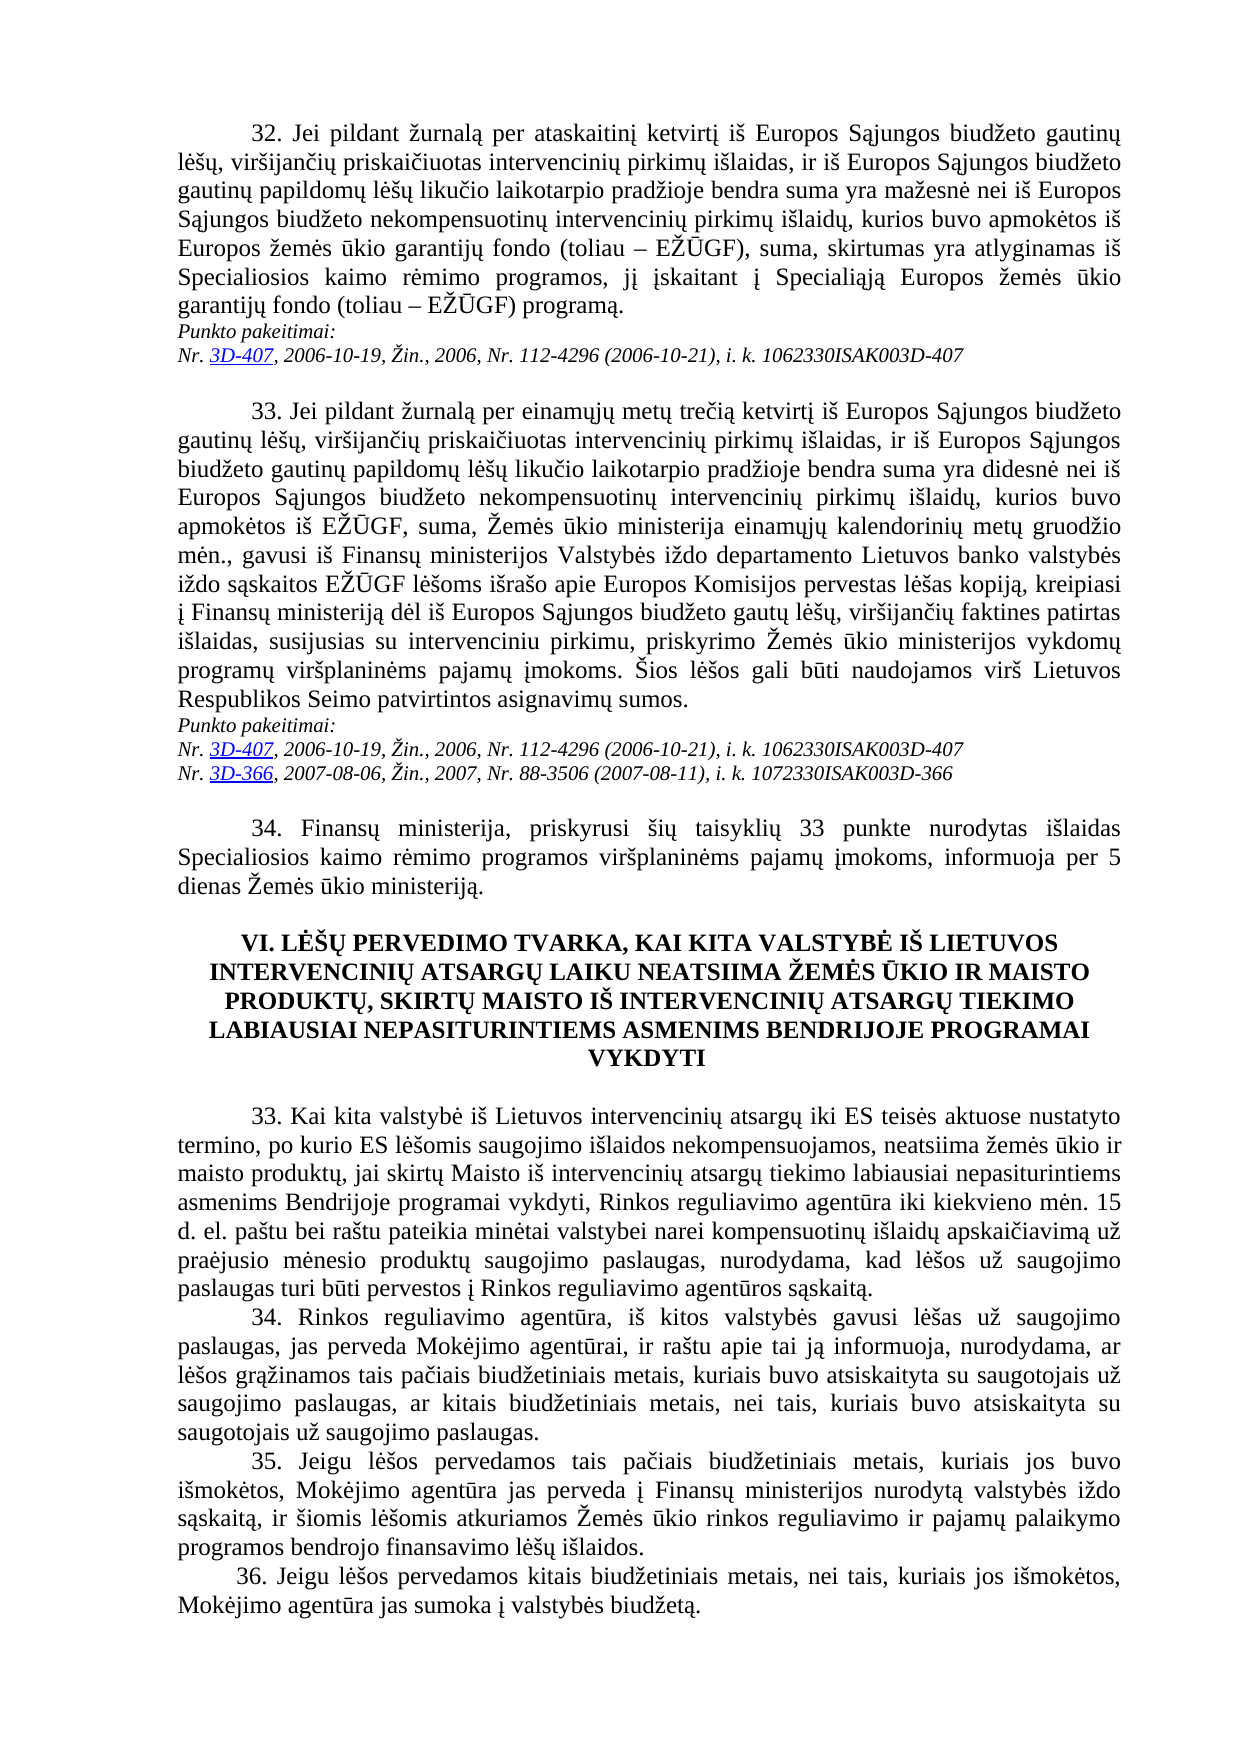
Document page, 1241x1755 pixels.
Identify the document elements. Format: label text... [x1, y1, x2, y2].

text Nr. 3D-407, 2006-10-19, Žin., 2006, Nr. 112-4296 (2006-10-21), i. k. 1062330ISAK003D-407 [177, 343, 1122, 367]
text VI. lėšų pervedimo tvarka, kai kita valstybė iš lietuvos INTERVENCINIŲ atsargų laiku neatsiima Žemės ūkio ir maisto produktų, skirtų Maisto iš intervencinių atsargų tiekimo labiausiai nepasiturintiems asmenims Bendrijoje programai vykdyti [177, 928, 1122, 1072]
text Nr. 3D-366, 2007-08-06, Žin., 2007, Nr. 88-3506 (2007-08-11), i. k. 1072330ISAK003D-366 [177, 761, 1122, 785]
text Punkto pakeitimai: [177, 712, 1122, 737]
text Punkto pakeitimai: [177, 319, 1122, 343]
text 34. Finansų ministerija, priskyrusi šių taisyklių 33 punkte nurodytas išlaidas Specialiosios kaimo rėmimo programos viršplaninėms pajamų įmokoms, informuoja per 5 dienas Žemės ūkio ministeriją. [177, 813, 1122, 900]
text 33. Kai kita valstybė iš Lietuvos intervencinių atsargų iki ES teisės aktuose nustatyto termino, po kurio ES lėšomis saugojimo išlaidos nekompensuojamos, neatsiima žemės ūkio ir maisto produktų, jai skirtų Maisto iš intervencinių atsargų tiekimo labiausiai nepasiturintiems asmenims Bendrijoje programai vykdyti, Rinkos reguliavimo agentūra iki kiekvieno mėn. 15 d. el. paštu bei raštu pateikia minėtai valstybei narei kompensuotinų išlaidų apskaičiavimą už praėjusio mėnesio produktų saugojimo paslaugas, nurodydama, kad lėšos už saugojimo paslaugas turi būti pervestos į Rinkos reguliavimo agentūros sąskaitą. [177, 1101, 1122, 1302]
text 33. Jei pildant žurnalą per einamųjų metų trečią ketvirtį iš Europos Sąjungos biudžeto gautinų lėšų, viršijančių priskaičiuotas intervencinių pirkimų išlaidas, ir iš Europos Sąjungos biudžeto gautinų papildomų lėšų likučio laikotarpio pradžioje bendra suma yra didesnė nei iš Europos Sąjungos biudžeto nekompensuotinų intervencinių pirkimų išlaidų, kurios buvo apmokėtos iš EŽŪGF, suma, Žemės ūkio ministerija einamųjų kalendorinių metų gruodžio mėn., gavusi iš Finansų ministerijos Valstybės iždo departamento Lietuvos banko valstybės iždo sąskaitos EŽŪGF lėšoms išrašo apie Europos Komisijos pervestas lėšas kopiją, kreipiasi į Finansų ministeriją dėl iš Europos Sąjungos biudžeto gautų lėšų, viršijančių faktines patirtas išlaidas, susijusias su intervenciniu pirkimu, priskyrimo Žemės ūkio ministerijos vykdomų programų viršplaninėms pajamų įmokoms. Šios lėšos gali būti naudojamos virš Lietuvos Respublikos Seimo patvirtintos asignavimų sumos. [177, 396, 1122, 712]
text 36. Jeigu lėšos pervedamos kitais biudžetiniais metais, nei tais, kuriais jos išmokėtos, Mokėjimo agentūra jas sumoka į valstybės biudžetą. [177, 1561, 1122, 1618]
text 32. Jei pildant žurnalą per ataskaitinį ketvirtį iš Europos Sąjungos biudžeto gautinų lėšų, viršijančių priskaičiuotas intervencinių pirkimų išlaidas, ir iš Europos Sąjungos biudžeto gautinų papildomų lėšų likučio laikotarpio pradžioje bendra suma yra mažesnė nei iš Europos Sąjungos biudžeto nekompensuotinų intervencinių pirkimų išlaidų, kurios buvo apmokėtos iš Europos žemės ūkio garantijų fondo (toliau – EŽŪGF), suma, skirtumas yra atlyginamas iš Specialiosios kaimo rėmimo programos, jį įskaitant į Specialiąją Europos žemės ūkio garantijų fondo (toliau – EŽŪGF) programą. [177, 118, 1122, 319]
text 35. Jeigu lėšos pervedamos tais pačiais biudžetiniais metais, kuriais jos buvo išmokėtos, Mokėjimo agentūra jas perveda į Finansų ministerijos nurodytą valstybės iždo sąskaitą, ir šiomis lėšomis atkuriamos Žemės ūkio rinkos reguliavimo ir pajamų palaikymo programos bendrojo finansavimo lėšų išlaidos. [177, 1446, 1122, 1561]
text Nr. 3D-407, 2006-10-19, Žin., 2006, Nr. 112-4296 (2006-10-21), i. k. 1062330ISAK003D-407 [177, 737, 1122, 761]
text 34. Rinkos reguliavimo agentūra, iš kitos valstybės gavusi lėšas už saugojimo paslaugas, jas perveda Mokėjimo agentūrai, ir raštu apie tai ją informuoja, nurodydama, ar lėšos grąžinamos tais pačiais biudžetiniais metais, kuriais buvo atsiskaityta su saugotojais už saugojimo paslaugas, ar kitais biudžetiniais metais, nei tais, kuriais buvo atsiskaityta su saugotojais už saugojimo paslaugas. [177, 1302, 1122, 1446]
